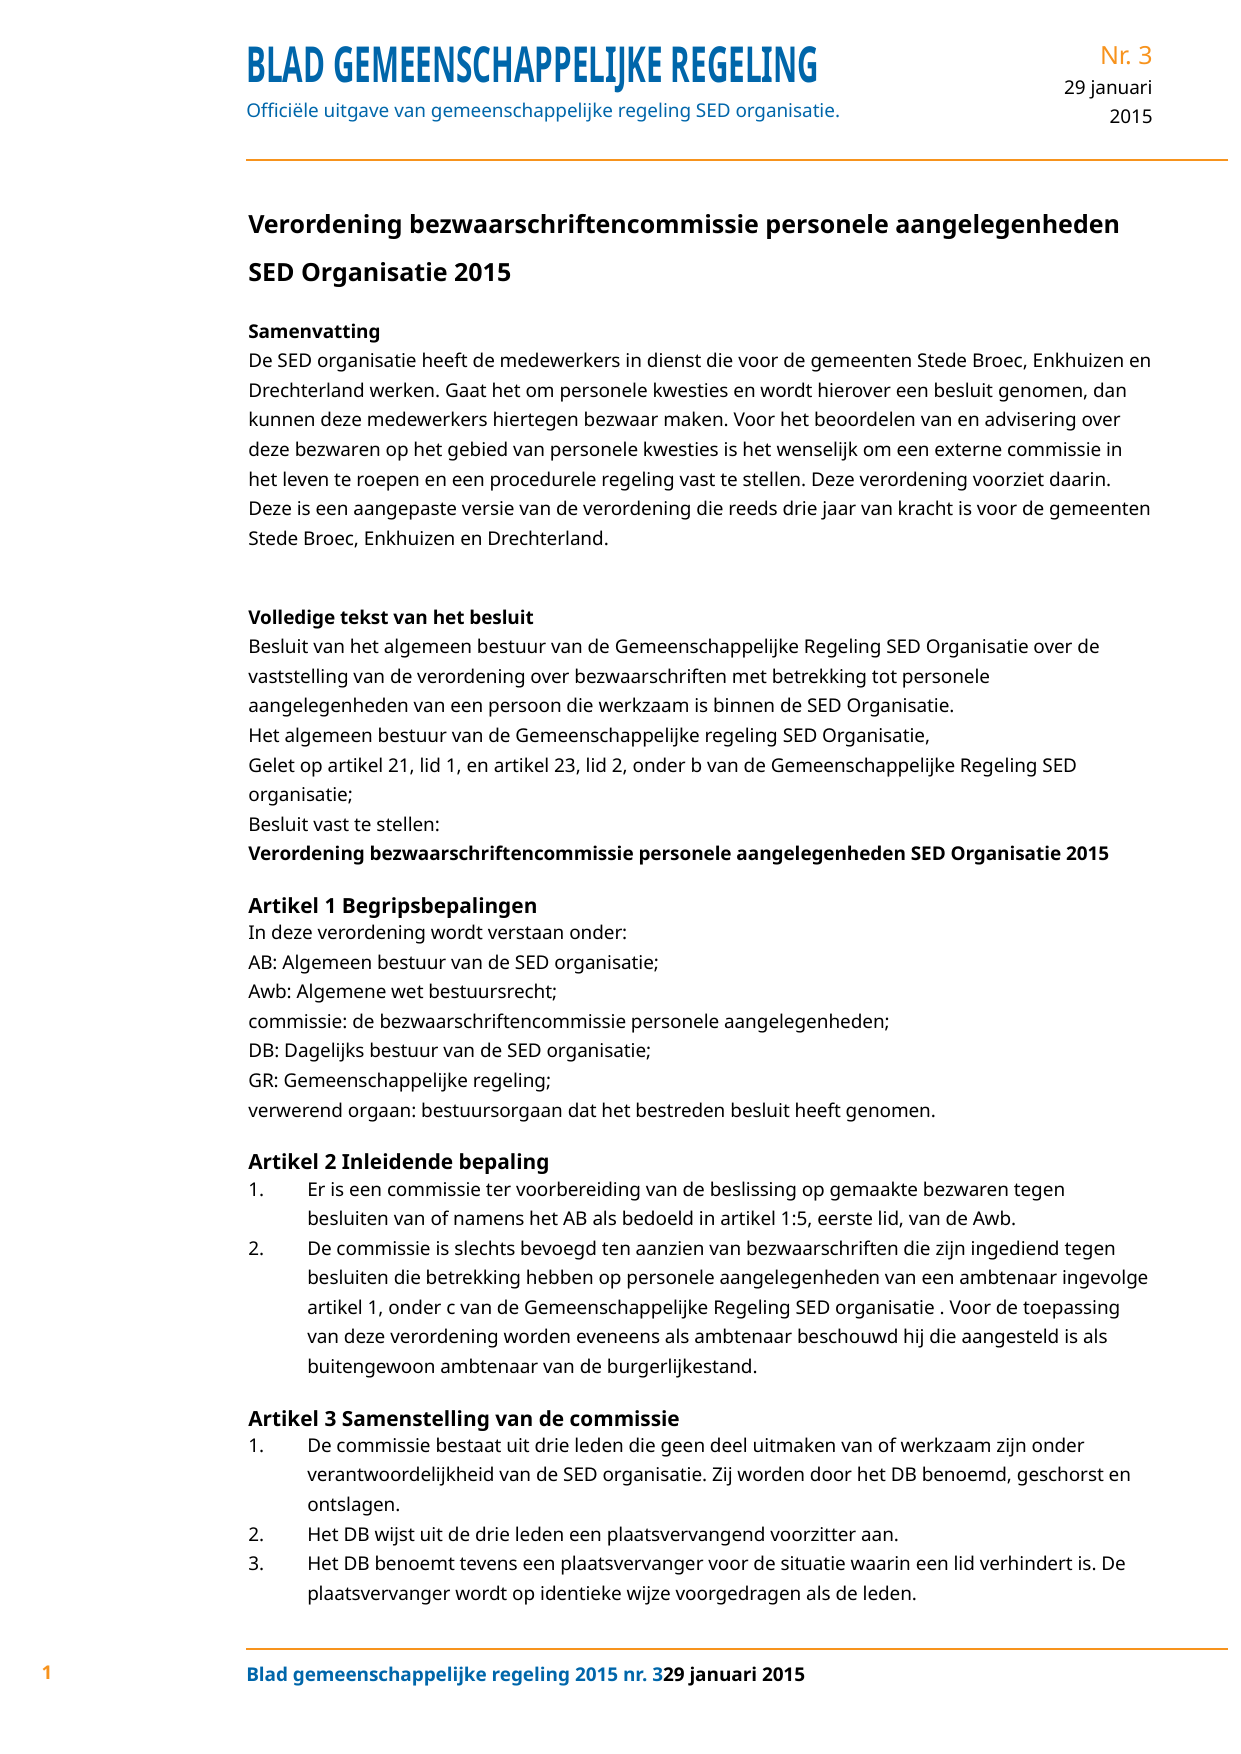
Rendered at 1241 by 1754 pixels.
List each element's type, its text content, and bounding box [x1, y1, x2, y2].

text Besluit van het algemeen bestuur van de Gemeenschappelijke Regeling SED Organisatie over de vaststelling van de verordening over bezwaarschriften met betrekking tot personele aangelegenheden van een persoon die werkzaam is binnen de SED Organisatie. [248, 633, 1152, 718]
text Volledige tekst van het besluit [248, 604, 1152, 629]
text Verordening bezwaarschriftencommissie personele aangelegenheden SED Organisatie 2015 [248, 207, 1152, 288]
text commissie: de bezwaarschriftencommissie personele aangelegenheden; [248, 1008, 1152, 1034]
text Het algemeen bestuur van de Gemeenschappelijke regeling SED Organisatie, [248, 722, 1152, 748]
text De SED organisatie heeft de medewerkers in dienst die voor de gemeenten Stede Broec, Enkhuizen en Drechterland werken. Gaat het om personele kwesties en wordt hierover een besluit genomen, dan kunnen deze medewerkers hiertegen bezwaar maken. Voor het beoordelen van en advisering over deze bezwaren op het gebied van personele kwesties is het wenselijk om een externe commissie in het leven te roepen en een procedurele regeling vast te stellen. Deze verordening voorziet daarin. Deze is een aangepaste versie van de verordening die reeds drie jaar van kracht is voor de gemeenten Stede Broec, Enkhuizen en Drechterland. [248, 347, 1152, 551]
text Awb: Algemene wet bestuursrecht; [248, 978, 1152, 1004]
list De commissie is slechts bevoegd ten aanzien van bezwaarschriften die zijn ingediend tegen besluiten die betrekking hebben op personele aangelegenheden van een ambtenaar ingevolge artikel 1, onder c van de Gemeenschappelijke Regeling SED organisatie . Voor de toepassing van deze verordening worden eveneens als ambtenaar beschouwd hij die aangesteld is als buitengewoon ambtenaar van de burgerlijkestand. [248, 1235, 1152, 1379]
list De commissie bestaat uit drie leden die geen deel uitmaken van of werkzaam zijn onder verantwoordelijkheid van de SED organisatie. Zij worden door het DB benoemd, geschorst en ontslagen. [248, 1432, 1152, 1517]
text AB: Algemeen bestuur van de SED organisatie; [248, 949, 1152, 975]
text DB: Dagelijks bestuur van de SED organisatie; [248, 1038, 1152, 1063]
text verwerend orgaan: bestuursorgaan dat het bestreden besluit heeft genomen. [248, 1097, 1152, 1123]
list Er is een commissie ter voorbereiding van de beslissing op gemaakte bezwaren tegen besluiten van of namens het AB als bedoeld in artikel 1:5, eerste lid, van de Awb. [248, 1176, 1152, 1231]
picture [41, 47, 231, 172]
text Gelet op artikel 21, lid 1, en artikel 23, lid 2, onder b van de Gemeenschappelijke Regeling SED organisatie; [248, 752, 1152, 807]
text GR: Gemeenschappelijke regeling; [248, 1067, 1152, 1093]
text Besluit vast te stellen: [248, 811, 1152, 837]
text In deze verordening wordt verstaan onder: [248, 919, 1152, 945]
text Artikel 3 Samenstelling van de commissie [248, 1404, 1152, 1432]
text Verordening bezwaarschriftencommissie personele aangelegenheden SED Organisatie 2015 [248, 841, 1152, 866]
text Artikel 2 Inleidende bepaling [248, 1147, 1152, 1176]
text Artikel 1 Begripsbepalingen [248, 891, 1152, 919]
list Het DB wijst uit de drie leden een plaatsvervangend voorzitter aan. [248, 1521, 1152, 1547]
text Samenvatting [248, 318, 1152, 344]
list Het DB benoemt tevens een plaatsvervanger voor de situatie waarin een lid verhindert is. De plaatsvervanger wordt op identieke wijze voorgedragen als de leden. [248, 1550, 1152, 1606]
